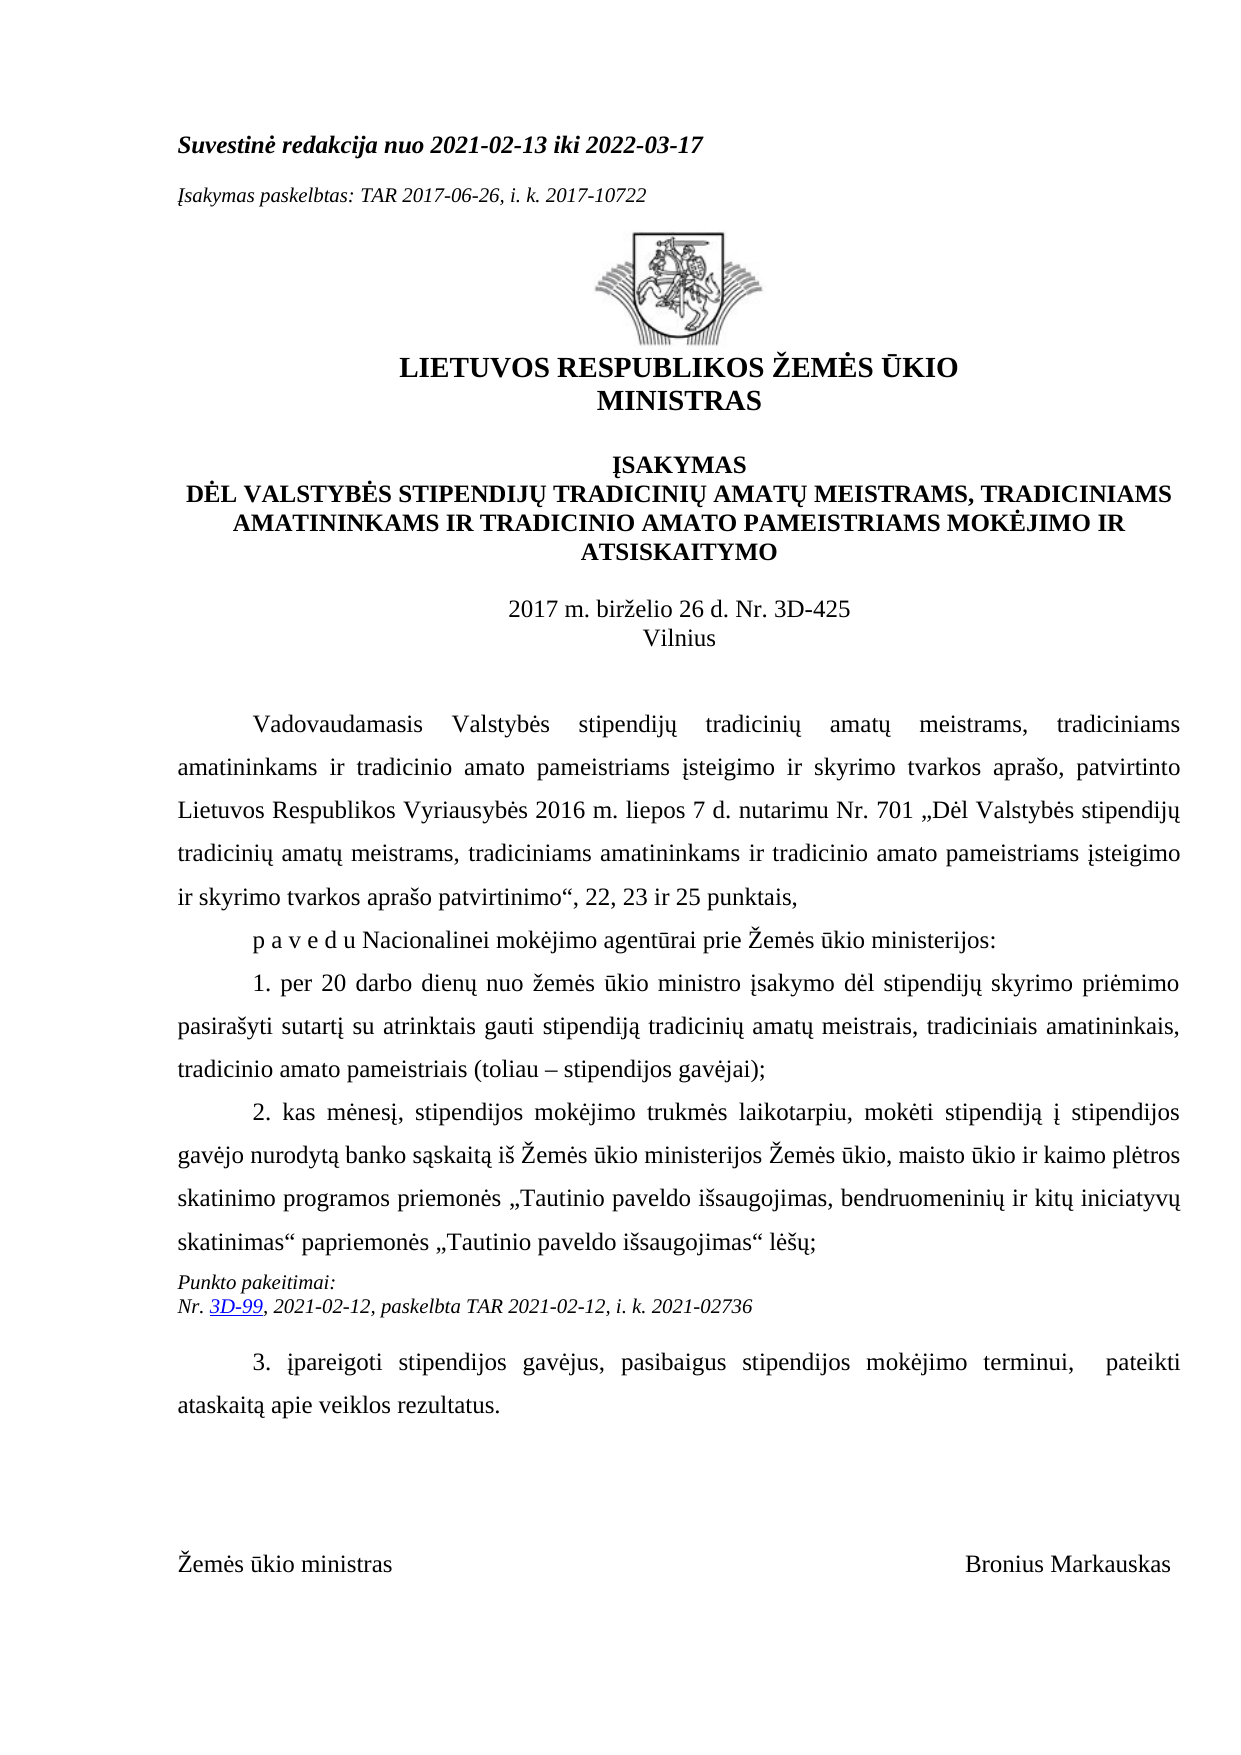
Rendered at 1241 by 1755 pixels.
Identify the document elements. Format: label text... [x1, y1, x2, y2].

text Suvestinė redakcija nuo 2021-02-13 iki 2022-03-17 [177, 130, 1181, 159]
text 1. per 20 darbo dienų nuo žemės ūkio ministro įsakymo dėl stipendijų skyrimo priėmimo pasirašyti sutartį su atrinktais gauti stipendiją tradicinių amatų meistrais, tradiciniais amatininkais, tradicinio amato pameistriais (toliau – stipendijos gavėjai); [177, 968, 1181, 1083]
text LIETUVOS RESPUBLIKOS ŽEMĖS ŪKIO [177, 350, 1181, 383]
text Vilnius [177, 623, 1181, 652]
text Žemės ūkio ministras Bronius Markauskas [177, 1549, 1181, 1578]
text p a v e d u Nacionalinei mokėjimo agentūrai prie Žemės ūkio ministerijos: [177, 925, 1181, 953]
text 3. įpareigoti stipendijos gavėjus, pasibaigus stipendijos mokėjimo terminui, pateikti ataskaitą apie veiklos rezultatus. [177, 1347, 1181, 1418]
text Punkto pakeitimai: [177, 1270, 1181, 1294]
text 2. kas mėnesį, stipendijos mokėjimo trukmės laikotarpiu, mokėti stipendiją į stipendijos gavėjo nurodytą banko sąskaitą iš Žemės ūkio ministerijos Žemės ūkio, maisto ūkio ir kaimo plėtros skatinimo programos priemonės „Tautinio paveldo išsaugojimas, bendruomeninių ir kitų iniciatyvų skatinimas“ papriemonės „Tautinio paveldo išsaugojimas“ lėšų; [177, 1097, 1181, 1255]
text 2017 m. birželio 26 d. Nr. 3D-425 [177, 594, 1181, 623]
text Nr. 3D-99, 2021-02-12, paskelbta TAR 2021-02-12, i. k. 2021-02736 [177, 1294, 1181, 1318]
text Įsakymas paskelbtas: TAR 2017-06-26, i. k. 2017-10722 [177, 183, 1181, 207]
text Vadovaudamasis Valstybės stipendijų tradicinių amatų meistrams, tradiciniams amatininkams ir tradicinio amato pameistriams įsteigimo ir skyrimo tvarkos aprašo, patvirtinto Lietuvos Respublikos Vyriausybės 2016 m. liepos 7 d. nutarimu Nr. 701 „Dėl Valstybės stipendijų tradicinių amatų meistrams, tradiciniams amatininkams ir tradicinio amato pameistriams įsteigimo ir skyrimo tvarkos aprašo patvirtinimo“, 22, 23 ir 25 punktais, [177, 709, 1181, 910]
text ĮSAKYMAS [177, 450, 1181, 479]
text MINISTRAS [177, 383, 1181, 417]
text DĖL VALSTYBĖS STIPENDIJŲ TRADICINIŲ AMATŲ MEISTRAMS, TRADICINIAMS AMATININKAMS IR TRADICINIO AMATO PAMEISTRIAMS MOKĖJIMO IR ATSISKAITYMO [177, 479, 1181, 565]
